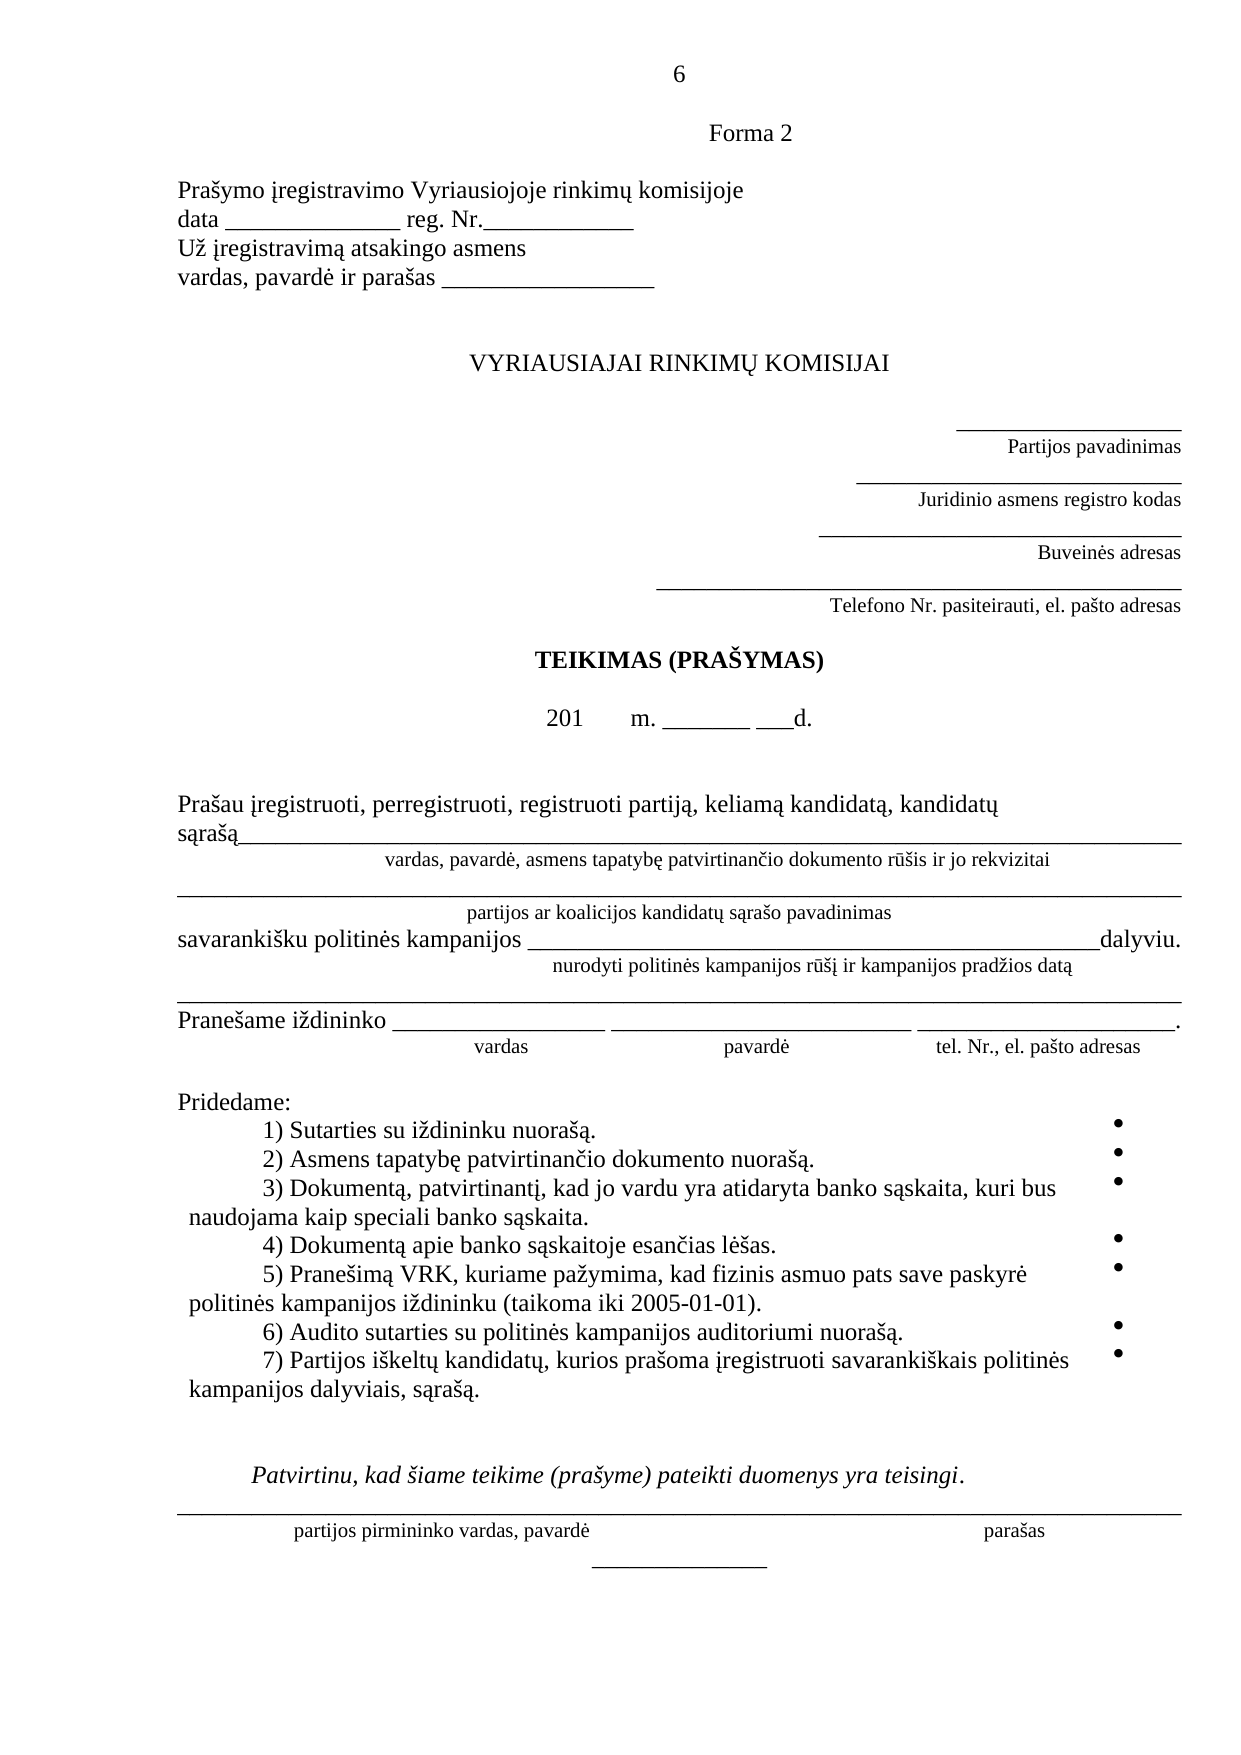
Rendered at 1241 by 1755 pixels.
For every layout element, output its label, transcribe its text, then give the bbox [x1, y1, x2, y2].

text vardas, pavardė ir parašas _________________ [177, 262, 1181, 291]
text __________________ [177, 406, 1181, 434]
table_cell 3) Dokumentą, patvirtinantį, kad jo vardu yra atidaryta banko sąskaita, kuri bus naudojama kaip speciali banko sąskaita. [177, 1173, 1103, 1231]
text nurodyti politinės kampanijos rūšį ir kampanijos pradžios datą [177, 952, 1181, 977]
table_cell 5) Pranešimą VRK, kuriame pažymima, kad fizinis asmuo pats save paskyrė politinės kampanijos iždininku (taikoma iki 2005-01-01). [177, 1259, 1103, 1317]
table_cell 7) Partijos iškeltų kandidatų, kurios prašoma įregistruoti savarankiškais politinės kampanijos dalyviais, sąrašą. [177, 1346, 1103, 1403]
text Partijos pavadinimas [177, 434, 1181, 458]
text Telefono Nr. pasiteirauti, el. pašto adresas [177, 593, 1181, 617]
text partijos pirmininko vardas, pavardė parašas [177, 1518, 1181, 1542]
text partijos ar koalicijos kandidatų sąrašo pavadinimas [177, 900, 1181, 924]
text Juridinio asmens registro kodas [177, 487, 1181, 511]
text TEIKIMAS (PRAŠYMAS) [177, 646, 1181, 674]
text __________________________________________ [177, 564, 1181, 593]
text Patvirtinu, kad šiame teikime (prašyme) pateikti duomenys yra teisingi. [177, 1461, 1219, 1489]
text Pranešame iždininko _________________ ________________________ . [177, 1005, 1219, 1034]
text __________________________ [177, 458, 1181, 487]
text Forma 2 [177, 118, 1181, 147]
table_cell  [1103, 1173, 1201, 1231]
table_cell 2) Asmens tapatybę patvirtinančio dokumento nuorašą. [177, 1144, 1103, 1173]
table_cell  [1103, 1231, 1201, 1259]
text VYRIAUSIAJAI RINKIMŲ KOMISIJAI [177, 348, 1181, 377]
table_header 1) Sutarties su iždininku nuorašą. [177, 1116, 1103, 1144]
text Prašymo įregistravimo Vyriausiojoje rinkimų komisijoje [177, 176, 1181, 204]
text vardas, pavardė, asmens tapatybę patvirtinančio dokumento rūšis ir jo rekvizitai [177, 847, 1181, 871]
text sąrašą [177, 818, 1219, 847]
text Už įregistravimą atsakingo asmens [177, 233, 1181, 262]
text vardas pavardė tel. Nr., el. pašto adresas [327, 1034, 1219, 1058]
table_cell  [1103, 1259, 1201, 1317]
table_header  [1103, 1116, 1201, 1144]
text data ______________ reg. Nr.____________ [177, 204, 1181, 233]
text savarankišku politinės kampanijos dalyviu. [177, 924, 1219, 952]
table_cell  [1103, 1317, 1201, 1346]
table_cell 6) Audito sutarties su politinės kampanijos auditoriumi nuorašą. [177, 1317, 1103, 1346]
text Pridedame: [177, 1087, 1219, 1116]
text Prašau įregistruoti, perregistruoti, registruoti partiją, keliamą kandidatą, kandidatų [177, 789, 1219, 818]
table_cell 4) Dokumentą apie banko sąskaitoje esančias lėšas. [177, 1231, 1103, 1259]
table_cell  [1103, 1346, 1201, 1403]
text 201 m. _______ ___d. [177, 703, 1181, 732]
text Buveinės adresas [177, 540, 1181, 564]
table_cell  [1103, 1144, 1201, 1173]
text _____________________________ [177, 511, 1181, 540]
text ______________ [177, 1542, 1181, 1571]
